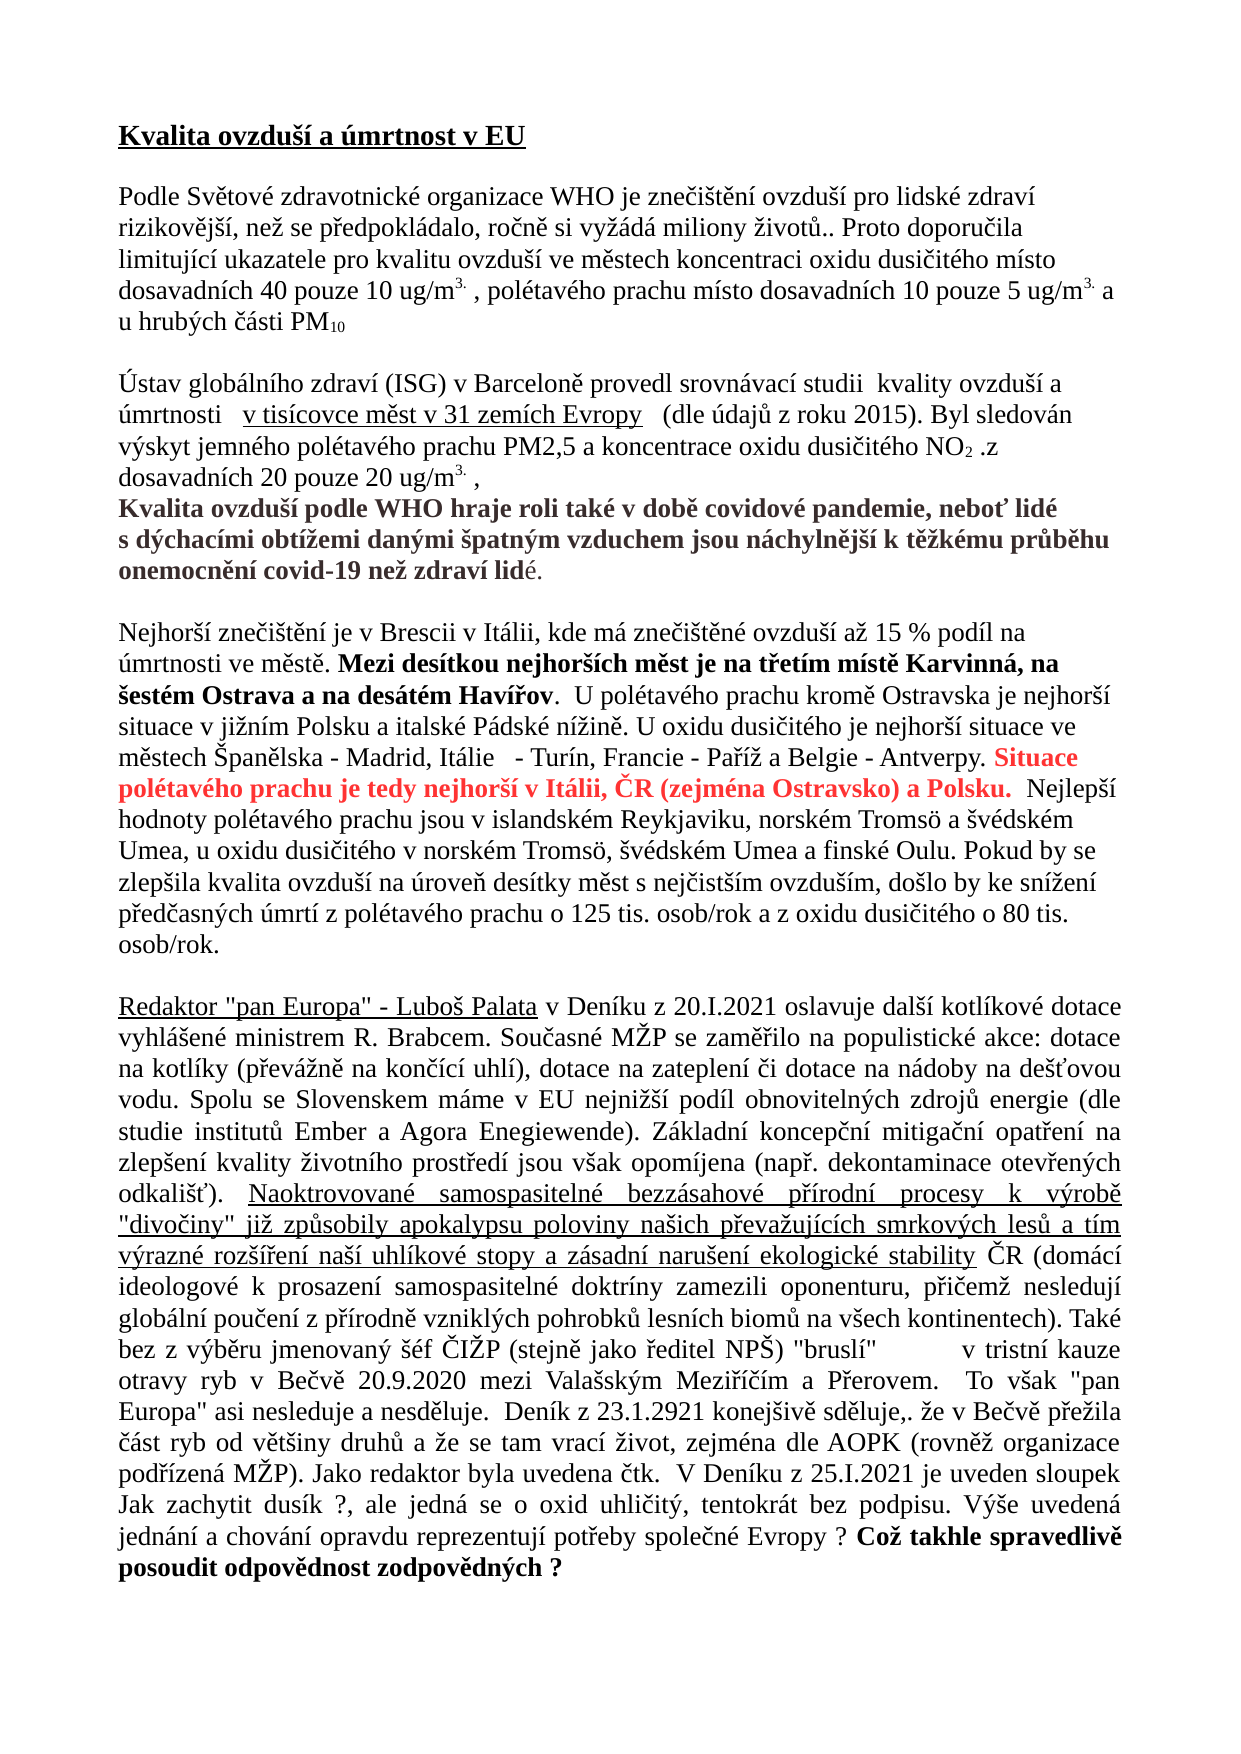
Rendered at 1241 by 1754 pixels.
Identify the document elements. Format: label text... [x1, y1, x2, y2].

text Redaktor "pan Europa" - Luboš Palata v Deníku z 20.I.2021 oslavuje další kotlíkové dotace vyhlášené ministrem R. Brabcem. Současné MŽP se zaměřilo na populistické akce: dotace na kotlíky (převážně na končící uhlí), dotace na zateplení či dotace na nádoby na dešťovou vodu. Spolu se Slovenskem máme v EU nejnižší podíl obnovitelných zdrojů energie (dle studie institutů Ember a Agora Enegiewende). Základní koncepční mitigační opatření na zlepšení kvality životního prostředí jsou však opomíjena (např. dekontaminace otevřených odkališť). Naoktrovované samospasitelné bezzásahové přírodní procesy k výrobě "divočiny" již způsobily apokalypsu poloviny našich převažujících smrkových lesů a tím výrazné rozšíření naší uhlíkové stopy a zásadní narušení ekologické stability ČR (domácí ideologové k prosazení samospasitelné doktríny zamezili oponenturu, přičemž nesledují globální poučení z přírodně vzniklých pohrobků lesních biomů na všech kontinentech). Také bez z výběru jmenovaný šéf ČIŽP (stejně jako ředitel NPŠ) "bruslí" v tristní kauze otravy ryb v Bečvě 20.9.2020 mezi Valašským Meziříčím a Přerovem. To však "pan Europa" asi nesleduje a nesděluje. Deník z 23.1.2921 konejšivě sděluje,. že v Bečvě přežila část ryb od většiny druhů a že se tam vrací život, zejména dle AOPK (rovněž organizace podřízená MŽP). Jako redaktor byla uvedena čtk. V Deníku z 25.I.2021 je uveden sloupek Jak zachytit dusík ?, ale jedná se o oxid uhličitý, tentokrát bez podpisu. Výše uvedená jednání a chování opravdu reprezentují potřeby společné Evropy ? Což takhle spravedlivě posoudit odpovědnost zodpovědných ? [118, 990, 1122, 1582]
text Kvalita ovzduší a úmrtnost v EU [118, 118, 1122, 152]
text Ústav globálního zdraví (ISG) v Barceloně provedl srovnávací studii kvality ovzduší a úmrtnosti v tisícovce měst v 31 zemích Evropy (dle údajů z roku 2015). Byl sledován výskyt jemného polétavého prachu PM2,5 a koncentrace oxidu dusičitého NO2 .z dosavadních 20 pouze 20 ug/m3. , [118, 367, 1122, 492]
text Kvalita ovzduší podle WHO hraje roli také v době covidové pandemie, neboť lidé s dýchacími obtížemi danými špatným vzduchem jsou náchylnější k těžkému průběhu onemocnění covid-19 než zdraví lidé. [118, 492, 1122, 585]
text Podle Světové zdravotnické organizace WHO je znečištění ovzduší pro lidské zdraví rizikovější, než se předpokládalo, ročně si vyžádá miliony životů.. Proto doporučila limitující ukazatele pro kvalitu ovzduší ve městech koncentraci oxidu dusičitého místo dosavadních 40 pouze 10 ug/m3. , polétavého prachu místo dosavadních 10 pouze 5 ug/m3. a u hrubých části PM10 [118, 180, 1122, 336]
text Nejhorší znečištění je v Brescii v Itálii, kde má znečištěné ovzduší až 15 % podíl na úmrtnosti ve městě. Mezi desítkou nejhorších měst je na třetím místě Karvinná, na šestém Ostrava a na desátém Havířov. U polétavého prachu kromě Ostravska je nejhorší situace v jižním Polsku a italské Pádské nížině. U oxidu dusičitého je nejhorší situace ve městech Španělska - Madrid, Itálie - Turín, Francie - Paříž a Belgie - Antverpy. Situace polétavého prachu je tedy nejhorší v Itálii, ČR (zejména Ostravsko) a Polsku. Nejlepší hodnoty polétavého prachu jsou v islandském Reykjaviku, norském Tromsö a švédském Umea, u oxidu dusičitého v norském Tromsö, švédském Umea a finské Oulu. Pokud by se zlepšila kvalita ovzduší na úroveň desítky měst s nejčistším ovzduším, došlo by ke snížení předčasných úmrtí z polétavého prachu o 125 tis. osob/rok a z oxidu dusičitého o 80 tis. osob/rok. [118, 616, 1122, 959]
